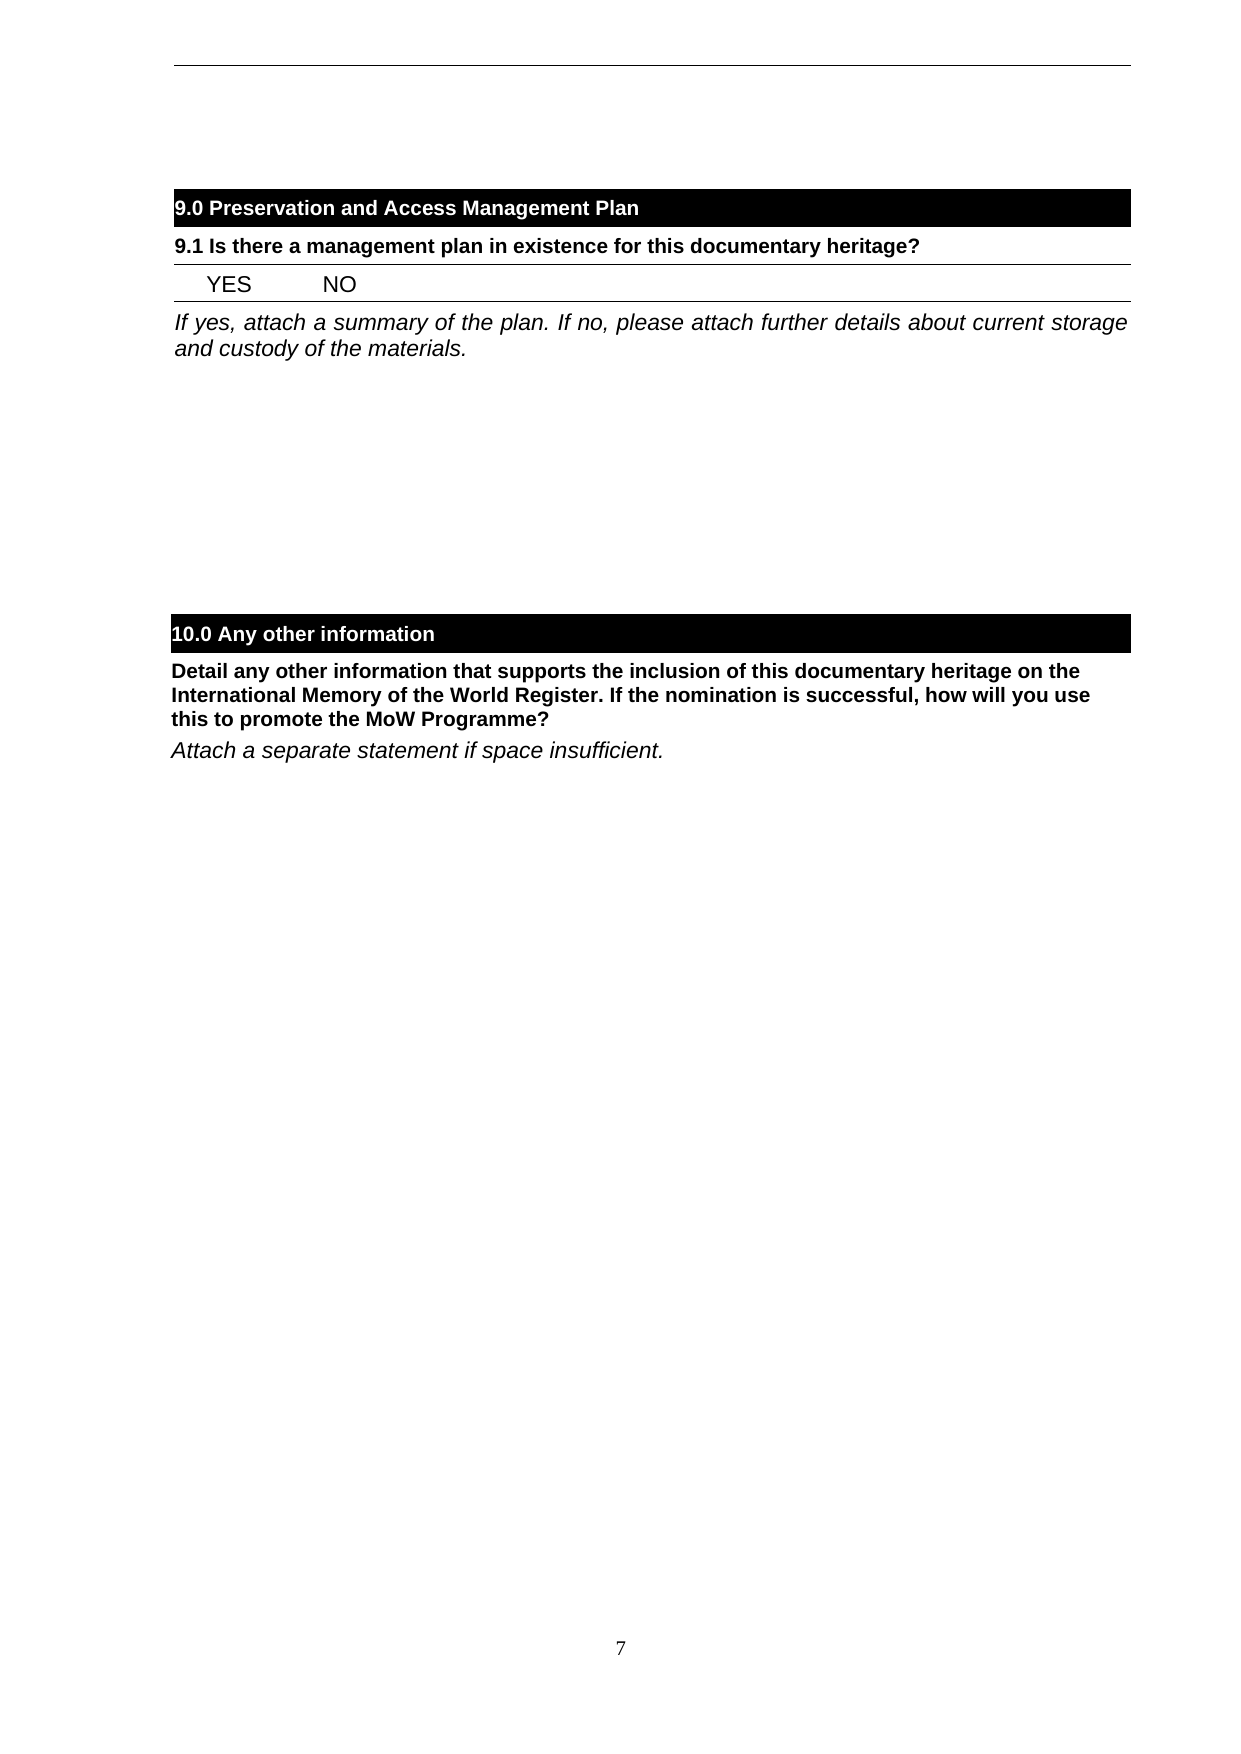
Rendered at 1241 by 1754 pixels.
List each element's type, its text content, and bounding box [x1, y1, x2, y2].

table_cell [396, 265, 620, 301]
table_cell [174, 66, 1131, 131]
table_cell [620, 265, 844, 301]
table_cell If yes, attach a summary of the plan. If no, please attach further details about current storage and custody of the materials. [174, 302, 1131, 557]
table_header 10.0 Any other information [171, 615, 1131, 652]
table_cell YES [174, 265, 283, 301]
table_cell [844, 265, 1131, 301]
table_header 9.0 Preservation and Access Management Plan [174, 190, 1131, 226]
table_cell 9.1 Is there a management plan in existence for this documentary heritage? [174, 227, 1131, 264]
table_cell NO [284, 265, 396, 301]
table_cell Detail any other information that supports the inclusion of this documentary heritage on the International Memory of the World Register. If the nomination is successful, how will you use this to promote the MoW Programme? Attach a separate statement if space insufficient. [171, 653, 1131, 919]
